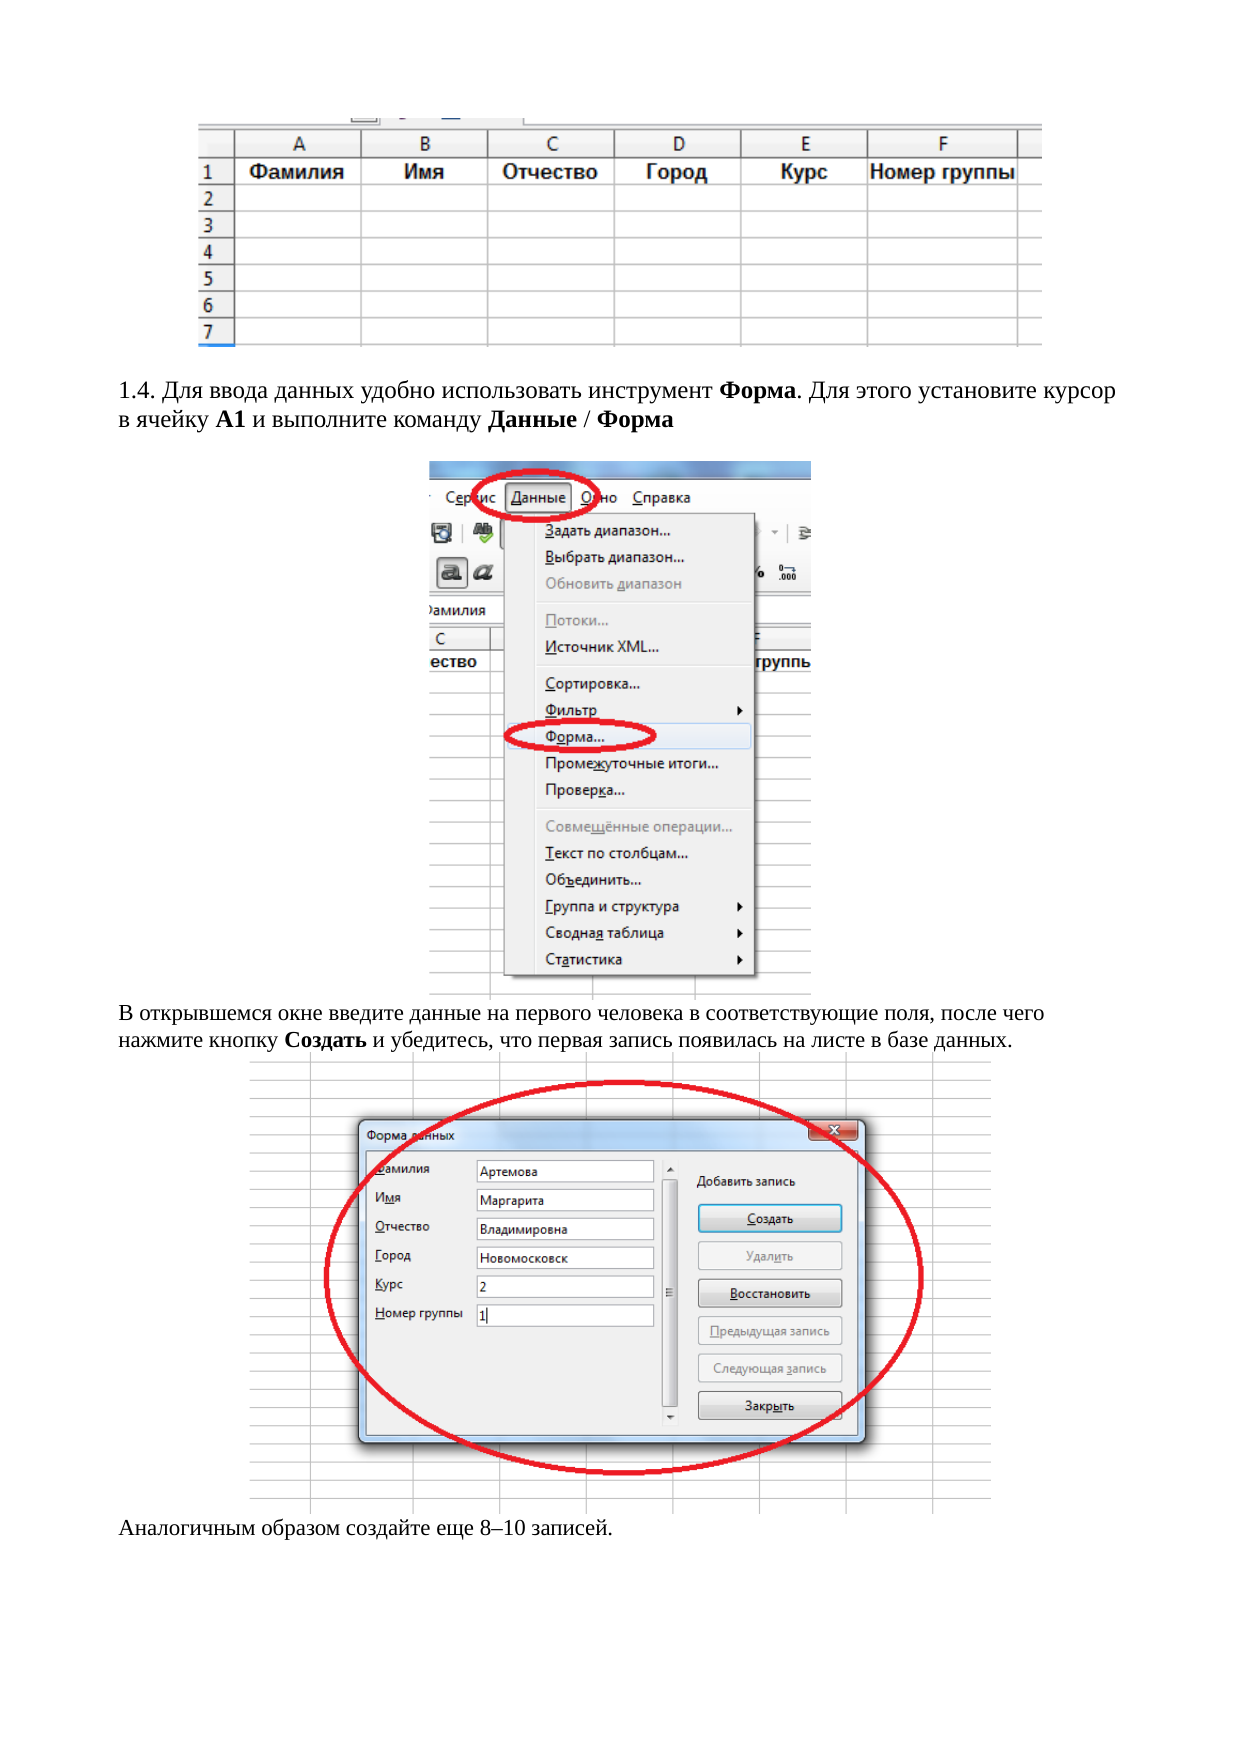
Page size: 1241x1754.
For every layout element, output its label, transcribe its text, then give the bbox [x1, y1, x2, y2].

picture [198, 118, 1042, 347]
text 1.4. Для ввода данных удобно использовать инструмент Форма. Для этого установите курсор в ячейку А1 и выполните команду Данные / Форма [118, 375, 1122, 432]
text Аналогичным образом создайте еще 8–10 записей. [118, 1052, 1122, 1540]
picture [249, 1052, 991, 1514]
picture [429, 461, 811, 1000]
text В открывшемся окне введите данные на первого человека в соответствующие поля, после чего нажмите кнопку Создать и убедитесь, что первая запись появилась на листе в базе данных. [118, 461, 1122, 1052]
